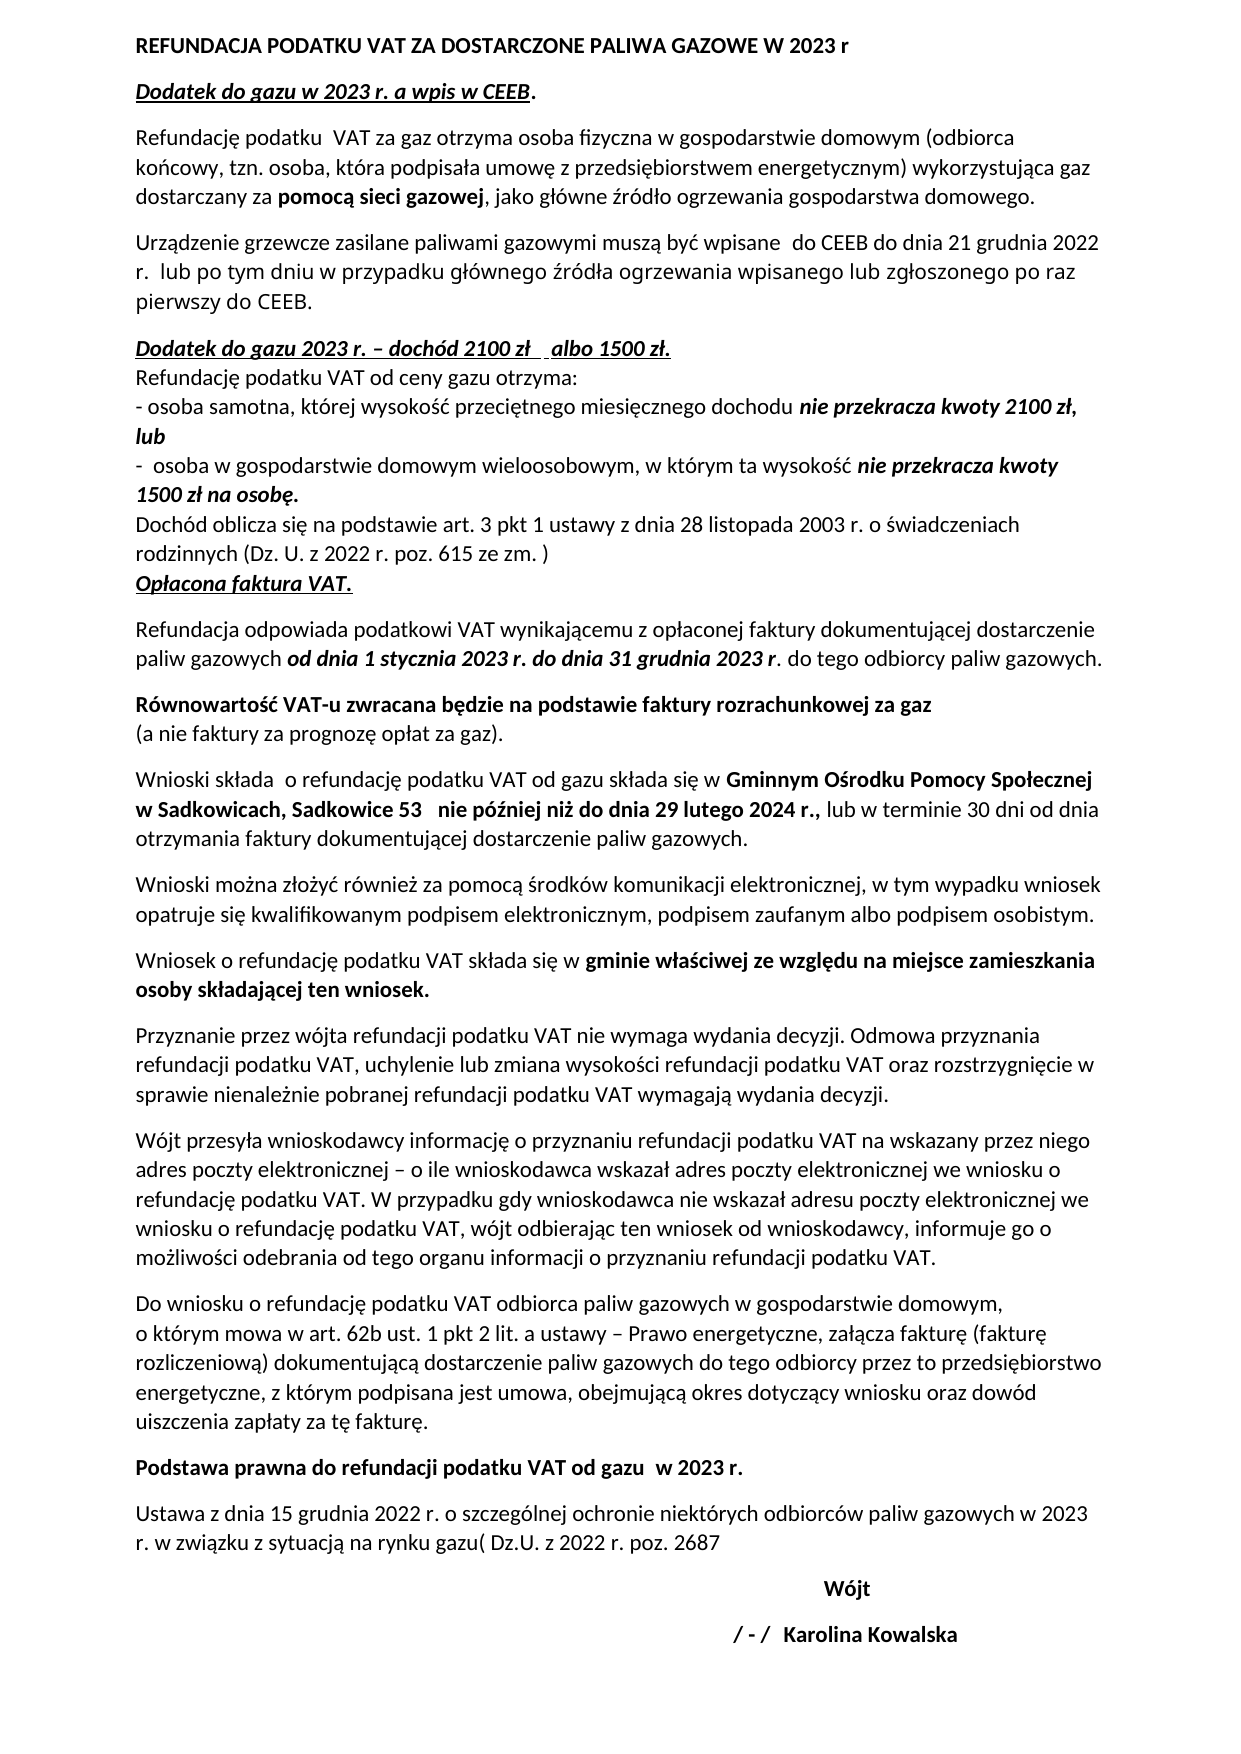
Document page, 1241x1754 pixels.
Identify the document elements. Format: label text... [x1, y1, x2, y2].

text Dodatek do gazu 2023 r. – dochód 2100 zł albo 1500 zł. [135, 334, 1105, 362]
text Przyznanie przez wójta refundacji podatku VAT nie wymaga wydania decyzji. Odmowa przyznania refundacji podatku VAT, uchylenie lub zmiana wysokości refundacji podatku VAT oraz rozstrzygnięcie w sprawie nienależnie pobranej refundacji podatku VAT wymagają wydania decyzji. [135, 1021, 1105, 1108]
text Do wniosku o refundację podatku VAT odbiorca paliw gazowych w gospodarstwie domowym, o którym mowa w art. 62b ust. 1 pkt 2 lit. a ustawy – Prawo energetyczne, załącza fakturę (fakturę rozliczeniową) dokumentującą dostarczenie paliw gazowych do tego odbiorcy przez to przedsiębiorstwo energetyczne, z którym podpisana jest umowa, obejmującą okres dotyczący wniosku oraz dowód uiszczenia zapłaty za tę fakturę. [135, 1289, 1105, 1435]
text Równowartość VAT-u zwracana będzie na podstawie faktury rozrachunkowej za gaz (a nie faktury za prognozę opłat za gaz). [135, 690, 1105, 748]
text Wniosek o refundację podatku VAT składa się w gminie właściwej ze względu na miejsce zamieszkania osoby składającej ten wniosek. [135, 946, 1105, 1003]
text Refundacja odpowiada podatkowi VAT wynikającemu z opłaconej faktury dokumentującej dostarczenie paliw gazowych od dnia 1 stycznia 2023 r. do dnia 31 grudnia 2023 r. do tego odbiorcy paliw gazowych. [135, 615, 1105, 672]
text Dodatek do gazu w 2023 r. a wpis w CEEB. [135, 77, 1105, 105]
text Wójt przesyła wnioskodawcy informację o przyznaniu refundacji podatku VAT na wskazany przez niego adres poczty elektronicznej – o ile wnioskodawca wskazał adres poczty elektronicznej we wniosku o refundację podatku VAT. W przypadku gdy wnioskodawca nie wskazał adresu poczty elektronicznej we wniosku o refundację podatku VAT, wójt odbierając ten wniosek od wnioskodawcy, informuje go o możliwości odebrania od tego organu informacji o przyznaniu refundacji podatku VAT. [135, 1126, 1105, 1272]
text Ustawa z dnia 15 grudnia 2022 r. o szczególnej ochronie niektórych odbiorców paliw gazowych w 2023 r. w związku z sytuacją na rynku gazu( Dz.U. z 2022 r. poz. 2687 [135, 1499, 1105, 1557]
text Wnioski składa o refundację podatku VAT od gazu składa się w Gminnym Ośrodku Pomocy Społecznej w Sadkowicach, Sadkowice 53 nie później niż do dnia 29 lutego 2024 r., lub w terminie 30 dni od dnia otrzymania faktury dokumentującej dostarczenie paliw gazowych. [135, 766, 1105, 852]
text - osoba w gospodarstwie domowym wieloosobowym, w którym ta wysokość nie przekracza kwoty 1500 zł na osobę. [135, 451, 1105, 509]
text Opłacona faktura VAT. [135, 569, 1105, 597]
text REFUNDACJA PODATKU VAT ZA DOSTARCZONE PALIWA GAZOWE W 2023 r [135, 31, 1105, 59]
text - osoba samotna, której wysokość przeciętnego miesięcznego dochodu nie przekracza kwoty 2100 zł, lub [135, 392, 1105, 450]
text Wnioski można złożyć również za pomocą środków komunikacji elektronicznej, w tym wypadku wniosek opatruje się kwalifikowanym podpisem elektronicznym, podpisem zaufanym albo podpisem osobistym. [135, 870, 1105, 928]
text Urządzenie grzewcze zasilane paliwami gazowymi muszą być wpisane do CEEB do dnia 21 grudnia 2022 r. lub po tym dniu w przypadku głównego źródła ogrzewania wpisanego lub zgłoszonego po raz pierwszy do CEEB. [135, 228, 1105, 316]
text / - / Karolina Kowalska [135, 1621, 1105, 1649]
text Refundację podatku VAT od ceny gazu otrzyma: [135, 363, 1105, 391]
text Dochód oblicza się na podstawie art. 3 pkt 1 ustawy z dnia 28 listopada 2003 r. o świadczeniach rodzinnych (Dz. U. z 2022 r. poz. 615 ze zm. ) [135, 510, 1105, 567]
text Wójt [135, 1574, 1105, 1603]
text Podstawa prawna do refundacji podatku VAT od gazu w 2023 r. [135, 1453, 1105, 1481]
text Refundację podatku VAT za gaz otrzyma osoba fizyczna w gospodarstwie domowym (odbiorca końcowy, tzn. osoba, która podpisała umowę z przedsiębiorstwem energetycznym) wykorzystująca gaz dostarczany za pomocą sieci gazowej, jako główne źródło ogrzewania gospodarstwa domowego. [135, 123, 1105, 210]
